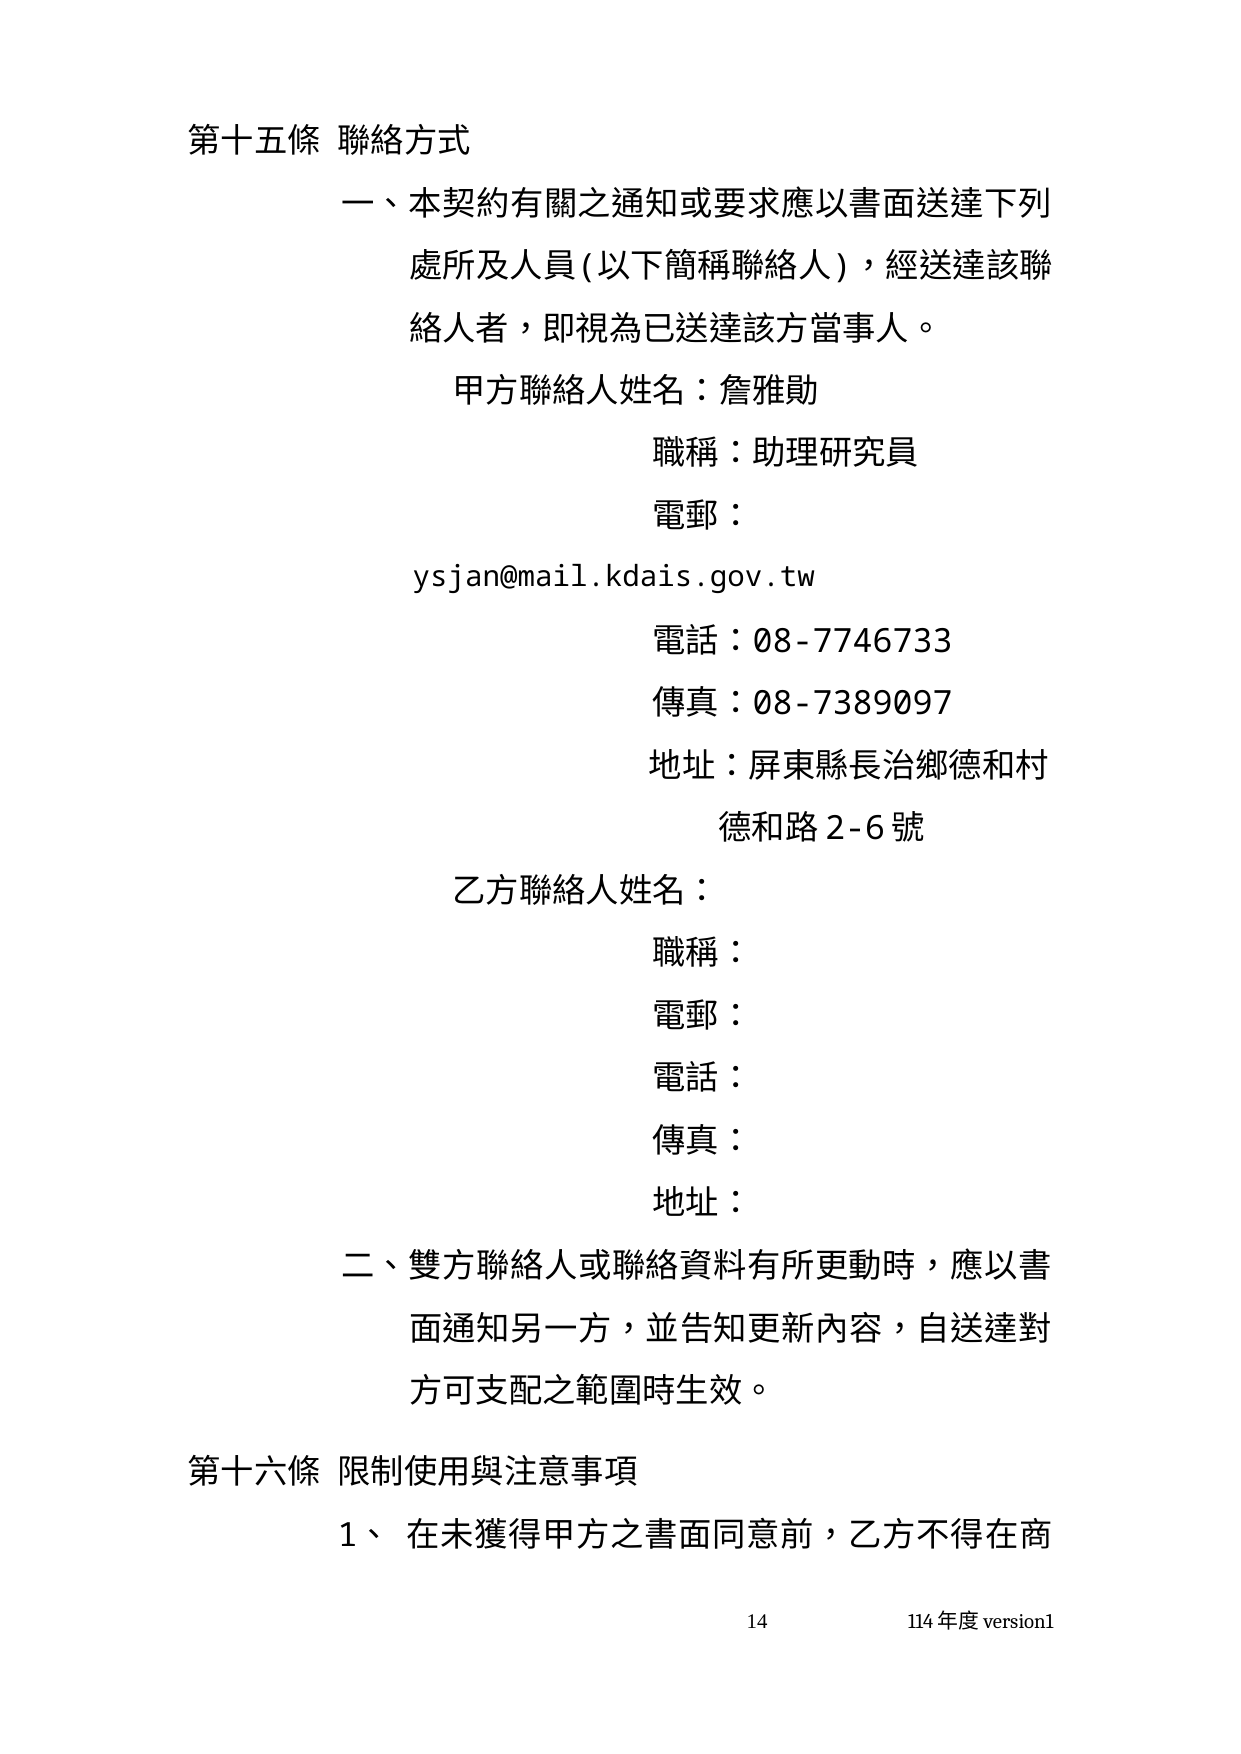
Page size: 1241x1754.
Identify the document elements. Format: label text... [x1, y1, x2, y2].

list 在未獲得甲方之書面同意前，乙方不得在商業推廣時(如推廣，產品投資說明等)利用甲方之員工、其所屬單位及行政機關之名稱，如所(場、中心)徽、商標或以其他任何方式使大眾認知甲方與乙方具商業發展之關聯性。 [337, 1490, 1053, 1552]
text 電話： [412, 1034, 1053, 1096]
text 電郵： [412, 971, 1053, 1034]
subtitle 第十六條 限制使用與注意事項 [187, 1427, 1053, 1490]
text 電郵：ysjan@mail.kdais.gov.tw [412, 471, 1053, 596]
subtitle 第十五條 聯絡方式 [187, 96, 1053, 159]
text 甲方聯絡人姓名：詹雅勛 [412, 346, 1053, 409]
text 一、本契約有關之通知或要求應以書面送達下列處所及人員(以下簡稱聯絡人)，經送達該聯絡人者，即視為已送達該方當事人。 [341, 159, 1053, 346]
text 傳真：08-7389097 [412, 659, 1053, 721]
text 傳真： [412, 1096, 1053, 1159]
text 二、雙方聯絡人或聯絡資料有所更動時，應以書面通知另一方，並告知更新內容，自送達對方可支配之範圍時生效。 [341, 1221, 1053, 1409]
text 地址：屏東縣長治鄉德和村德和路2-6號 [409, 721, 1053, 846]
text 地址： [412, 1159, 1053, 1221]
text 乙方聯絡人姓名： [412, 846, 1053, 909]
text 職稱：助理研究員 [412, 409, 1053, 471]
text 電話：08-7746733 [412, 596, 1053, 659]
text 職稱： [412, 909, 1053, 971]
